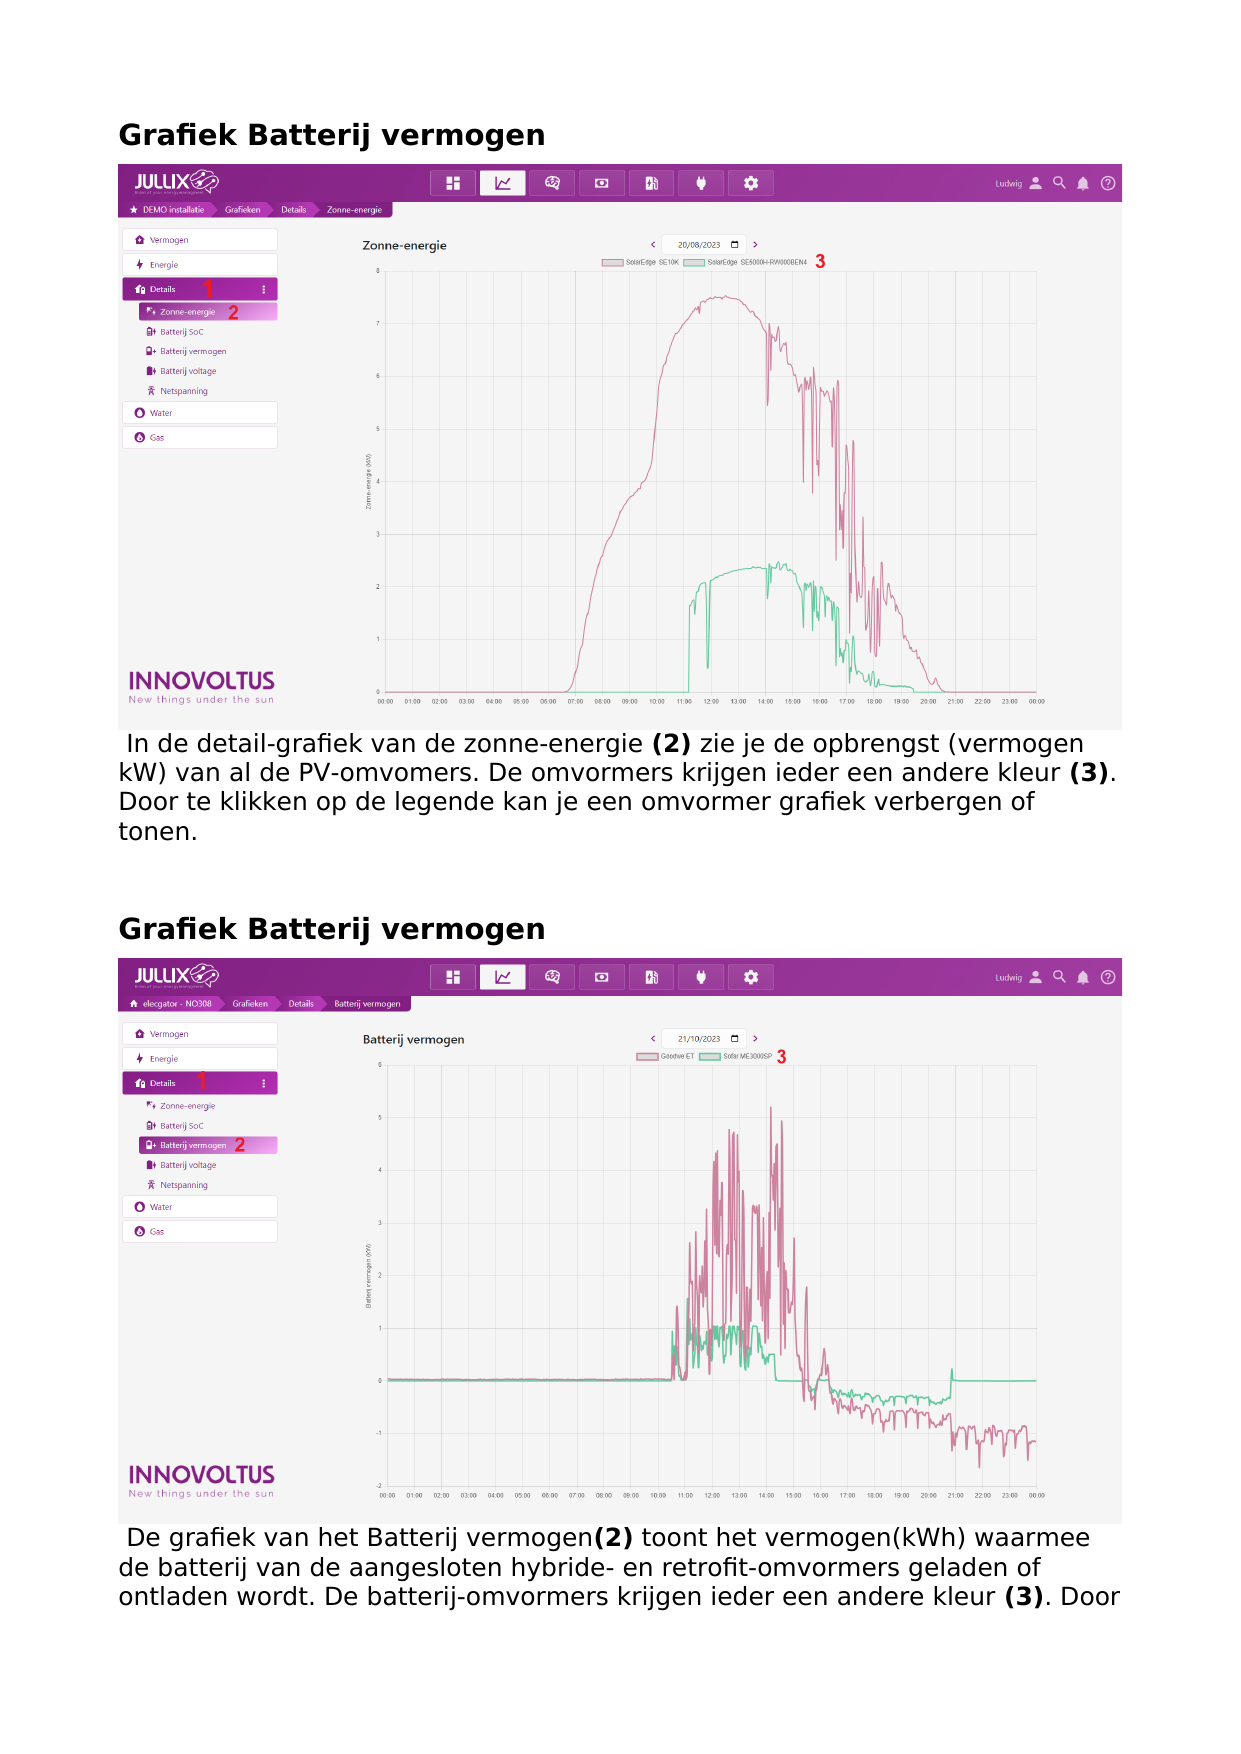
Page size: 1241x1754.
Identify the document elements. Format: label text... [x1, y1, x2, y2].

picture [118, 958, 1123, 1524]
text In de detail-grafiek van de zonne-energie (2) zie je de opbrengst (vermogen kW) van al de PV-omvomers. De omvormers krijgen ieder een andere kleur (3). Door te klikken op de legende kan je een omvormer grafiek verbergen of tonen. [118, 730, 1122, 875]
subtitle Grafiek Batterij vermogen [118, 118, 1122, 152]
subtitle Grafiek Batterij vermogen [118, 912, 1122, 946]
picture [118, 164, 1123, 730]
text De grafiek van het Batterij vermogen(2) toont het vermogen(kWh) waarmee de batterij van de aangesloten hybride- en retrofit-omvormers geladen of ontladen wordt. De batterij-omvormers krijgen ieder een andere kleur (3). Door [118, 1524, 1122, 1611]
